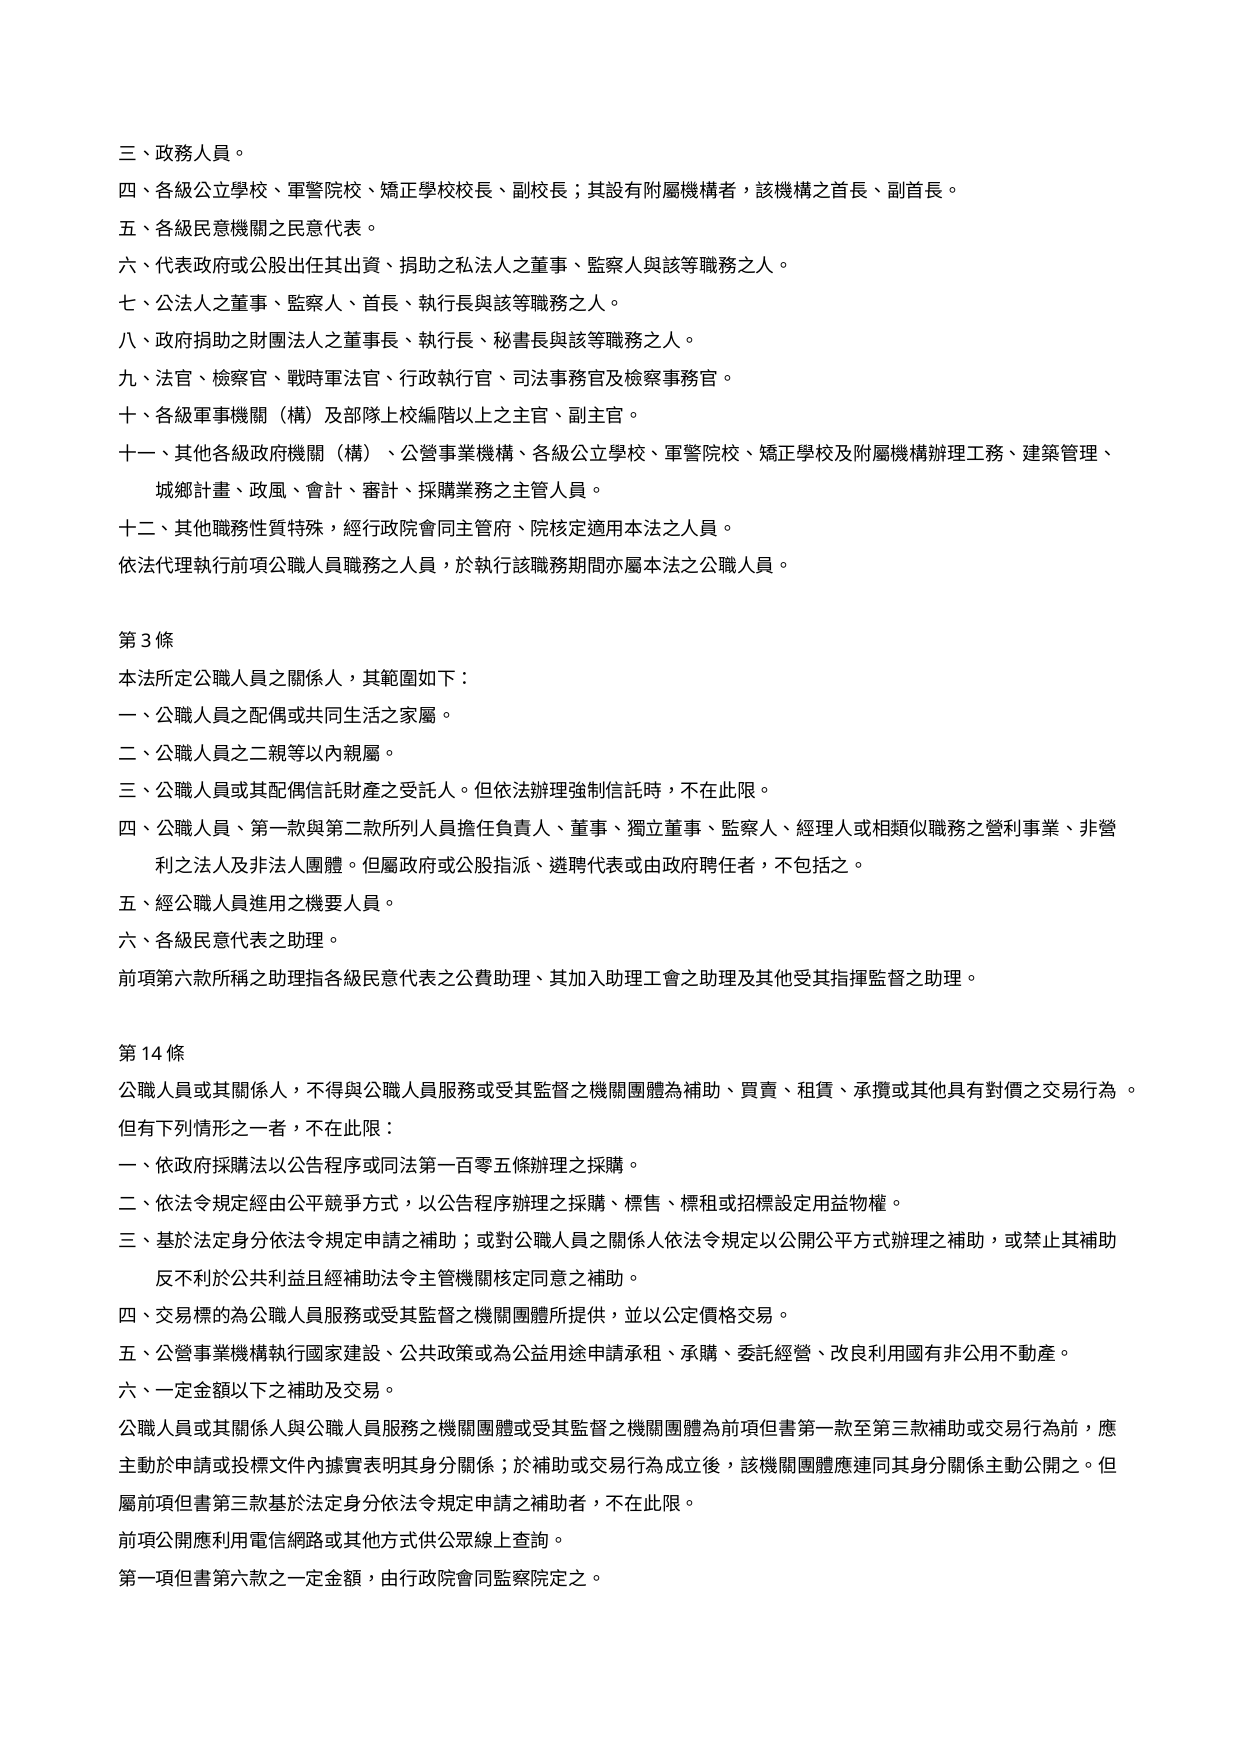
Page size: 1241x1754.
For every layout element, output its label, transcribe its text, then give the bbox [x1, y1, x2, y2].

text 本法所定公職人員之關係人，其範圍如下： [118, 652, 1122, 689]
text 五、公營事業機構執行國家建設、公共政策或為公益用途申請承租、承購、委託經營、改良利用國有非公用不動產。 [118, 1327, 1122, 1364]
text 七、公法人之董事、監察人、首長、執行長與該等職務之人。 [118, 277, 1122, 314]
text 五、經公職人員進用之機要人員。 [118, 877, 1122, 914]
text 第一項但書第六款之一定金額，由行政院會同監察院定之。 [118, 1552, 1122, 1589]
text 三、政務人員。 [118, 127, 1122, 164]
text 六、一定金額以下之補助及交易。 [118, 1364, 1122, 1402]
text 十一、其他各級政府機關（構）、公營事業機構、各級公立學校、軍警院校、矯正學校及附屬機構辦理工務、建築管理、城鄉計畫、政風、會計、審計、採購業務之主管人員。 [118, 427, 1122, 502]
text 一、依政府採購法以公告程序或同法第一百零五條辦理之採購。 [118, 1139, 1122, 1177]
text 三、公職人員或其配偶信託財產之受託人。但依法辦理強制信託時，不在此限。 [118, 764, 1122, 802]
text 一、公職人員之配偶或共同生活之家屬。 [118, 689, 1122, 727]
text 二、公職人員之二親等以內親屬。 [118, 727, 1122, 764]
text 六、各級民意代表之助理。 [118, 914, 1122, 952]
text 九、法官、檢察官、戰時軍法官、行政執行官、司法事務官及檢察事務官。 [118, 352, 1122, 389]
text 三、基於法定身分依法令規定申請之補助；或對公職人員之關係人依法令規定以公開公平方式辦理之補助，或禁止其補助反不利於公共利益且經補助法令主管機關核定同意之補助。 [118, 1214, 1122, 1289]
text 六、代表政府或公股出任其出資、捐助之私法人之董事、監察人與該等職務之人。 [118, 239, 1122, 277]
text 第14條 [118, 1027, 1122, 1064]
text 八、政府捐助之財團法人之董事長、執行長、秘書長與該等職務之人。 [118, 314, 1122, 352]
text 前項第六款所稱之助理指各級民意代表之公費助理、其加入助理工會之助理及其他受其指揮監督之助理。 [118, 952, 1122, 989]
text 四、交易標的為公職人員服務或受其監督之機關團體所提供，並以公定價格交易。 [118, 1289, 1122, 1327]
text 第3條 [118, 614, 1122, 652]
text 十二、其他職務性質特殊，經行政院會同主管府、院核定適用本法之人員。 [118, 502, 1122, 539]
text 前項公開應利用電信網路或其他方式供公眾線上查詢。 [118, 1514, 1122, 1552]
text 公職人員或其關係人與公職人員服務之機關團體或受其監督之機關團體為前項但書第一款至第三款補助或交易行為前，應主動於申請或投標文件內據實表明其身分關係；於補助或交易行為成立後，該機關團體應連同其身分關係主動公開之。但屬前項但書第三款基於法定身分依法令規定申請之補助者，不在此限。 [118, 1402, 1122, 1514]
text 十、各級軍事機關（構）及部隊上校編階以上之主官、副主官。 [118, 389, 1122, 427]
text 依法代理執行前項公職人員職務之人員，於執行該職務期間亦屬本法之公職人員。 [118, 539, 1122, 577]
text 五、各級民意機關之民意代表。 [118, 202, 1122, 239]
text 二、依法令規定經由公平競爭方式，以公告程序辦理之採購、標售、標租或招標設定用益物權。 [118, 1177, 1122, 1214]
text 公職人員或其關係人，不得與公職人員服務或受其監督之機關團體為補助、買賣、租賃、承攬或其他具有對價之交易行為。但有下列情形之一者，不在此限： [118, 1064, 1122, 1139]
text 四、各級公立學校、軍警院校、矯正學校校長、副校長；其設有附屬機構者，該機構之首長、副首長。 [118, 164, 1122, 202]
text 四、公職人員、第一款與第二款所列人員擔任負責人、董事、獨立董事、監察人、經理人或相類似職務之營利事業、非營利之法人及非法人團體。但屬政府或公股指派、遴聘代表或由政府聘任者，不包括之。 [118, 802, 1122, 877]
